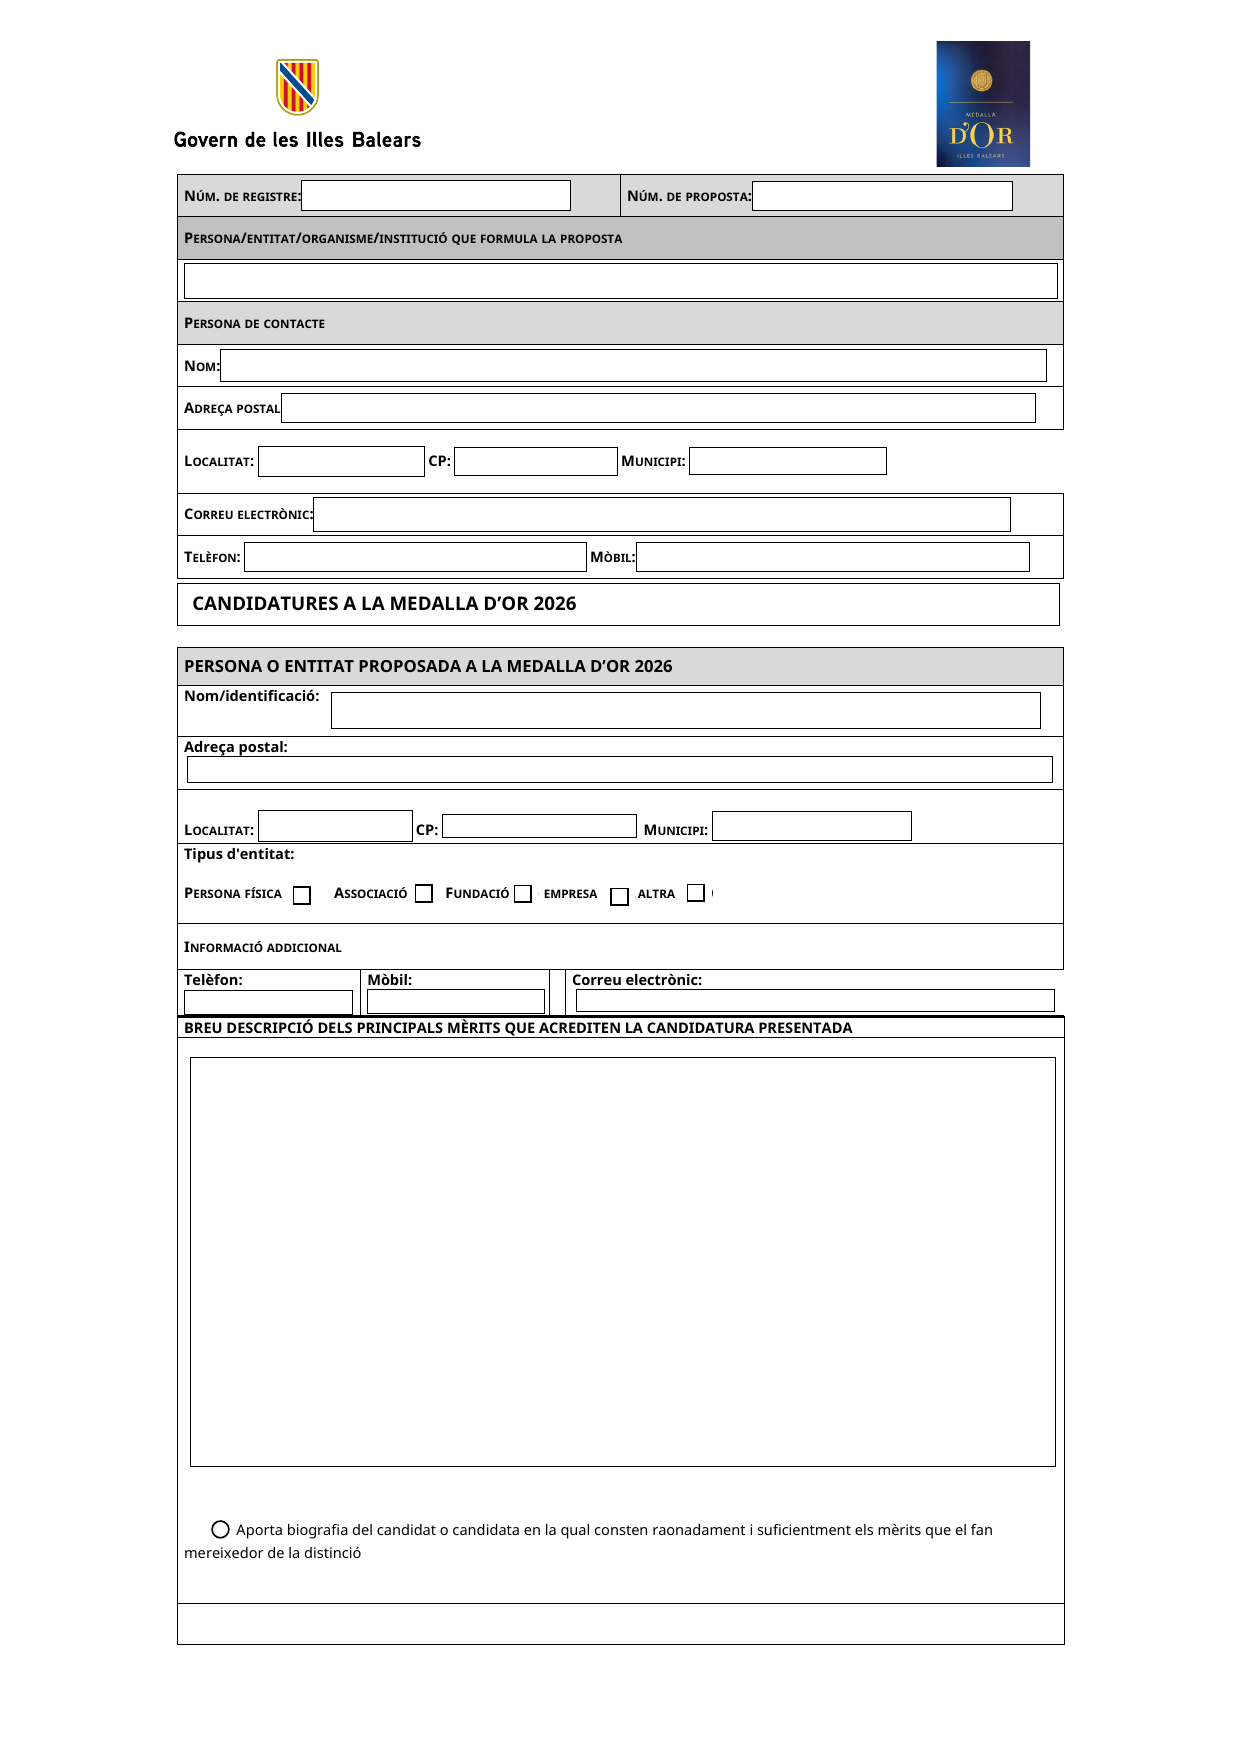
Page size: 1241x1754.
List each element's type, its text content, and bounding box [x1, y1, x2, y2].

table_cell Nom/identificació: [178, 686, 1063, 736]
table_cell TELÈFON: MÒBIL: [178, 536, 1063, 577]
table_cell Persona/entitat/organisme/institució que formula la proposta [178, 217, 1063, 259]
table_header BREU DESCRIPCIÓ DELS PRINCIPALS MÈRITS QUE ACREDITEN LA CANDIDATURA PRESENTADA [178, 1018, 1064, 1037]
table_cell Telèfon: [178, 970, 360, 1015]
table_header PERSONA O ENTITAT PROPOSADA A LA MEDALLA D’OR 2026 [178, 648, 1063, 685]
table_cell Localitat: CP: Municipi: [178, 790, 1063, 842]
table_cell Tipus d'entitat: Persona física Associació Fundació empresa altra [178, 844, 1063, 923]
table_cell Aporta biografia del candidat o candidata en la qual consten raonadament i suficientment els mèrits que el fan mereixedor de la distinció [178, 1038, 1064, 1603]
picture [169, 51, 426, 155]
table_cell Nom: [178, 345, 1063, 386]
table_cell Persona de contacte [178, 302, 1063, 344]
table_cell Correu electrònic: [178, 494, 1063, 535]
table_cell [550, 970, 565, 1015]
table_cell Localitat: CP: Municipi: [178, 430, 1064, 492]
table_cell Adreça postal [178, 387, 1063, 429]
table_cell [178, 1604, 1064, 1643]
table_header Núm. de registre: [178, 175, 620, 216]
table_header Núm. de proposta: [621, 175, 1063, 216]
table_cell Mòbil: [361, 970, 549, 1015]
table_cell Correu electrònic: [566, 970, 1064, 1015]
table_cell Informació addicional [178, 924, 1063, 969]
table_cell Adreça postal: [178, 737, 1063, 789]
table_cell [178, 260, 1063, 301]
text CANDIDATURES A LA MEDALLA D’OR 2026 [192, 590, 1044, 616]
picture [936, 41, 1031, 167]
